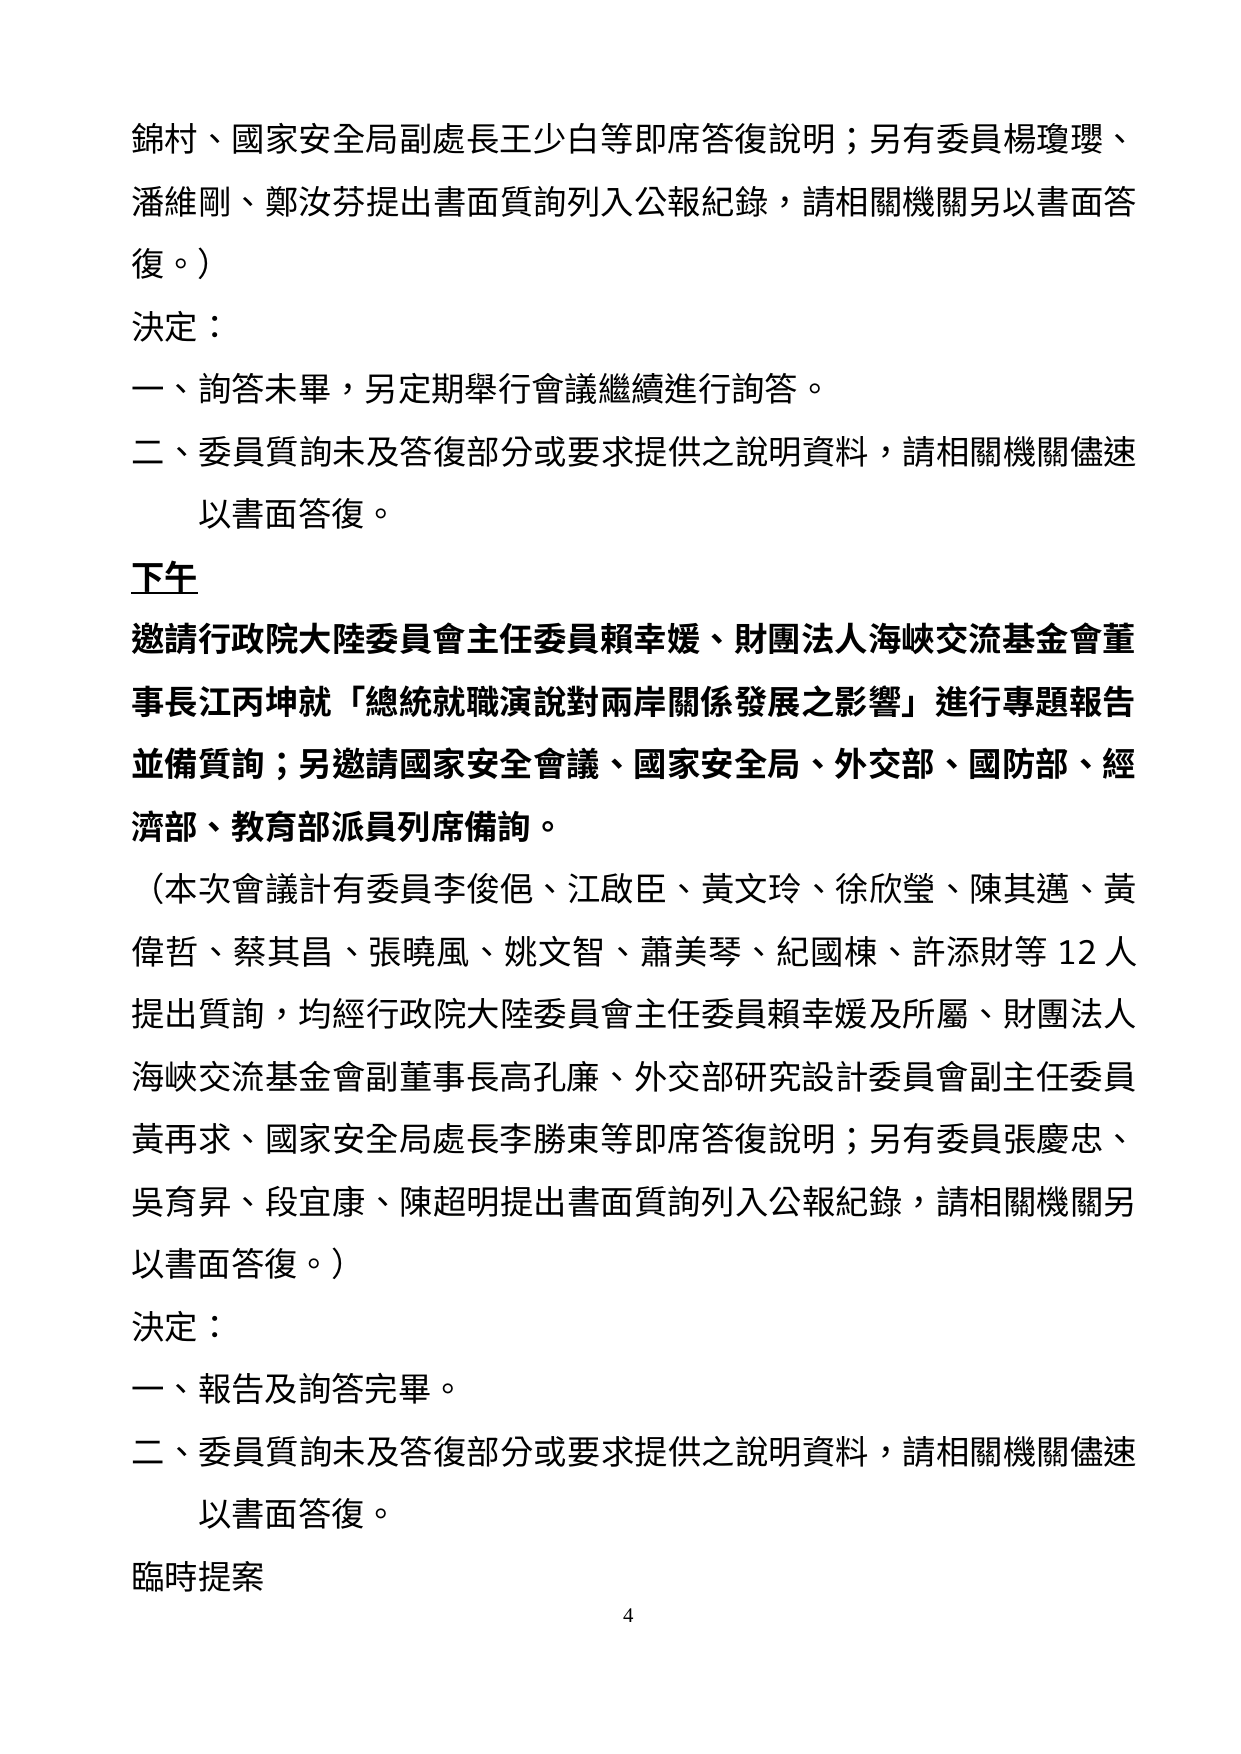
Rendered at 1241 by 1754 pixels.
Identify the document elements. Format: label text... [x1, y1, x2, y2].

text 下午 [131, 533, 1125, 596]
text 臨時提案 [131, 1533, 1125, 1596]
text 二、委員質詢未及答復部分或要求提供之說明資料，請相關機關儘速以書面答復。 [131, 408, 1139, 533]
text （本次會議計有委員李俊俋、江啟臣、黃文玲、徐欣瑩、陳其邁、黃偉哲、蔡其昌、張曉風、姚文智、蕭美琴、紀國棟、許添財等12人提出質詢，均經行政院大陸委員會主任委員賴幸媛及所屬、財團法人海峽交流基金會副董事長高孔廉、外交部研究設計委員會副主任委員黃再求、國家安全局處長李勝東等即席答復說明；另有委員張慶忠、吳育昇、段宜康、陳超明提出書面質詢列入公報紀錄，請相關機關另以書面答復。） [131, 846, 1137, 1283]
text 一、詢答未畢，另定期舉行會議繼續進行詢答。 [131, 346, 1122, 408]
text 一、報告及詢答完畢。 [131, 1346, 1122, 1408]
text 決定： [131, 1283, 1139, 1346]
text 二、委員質詢未及答復部分或要求提供之說明資料，請相關機關儘速以書面答復。 [131, 1408, 1139, 1533]
text （本次會議計有委員段宜康、江啟臣、張慶忠、吳育昇、李俊俋、紀國棟、徐欣瑩、邱文彥、陳超明、黃文玲、陳其邁、張曉風、姚文智、等13人提出質詢，均經內政部部長李鴻源及所屬、法務部副司長林錦村、國家安全局副處長王少白等即席答復說明；另有委員楊瓊瓔、潘維剛、鄭汝芬提出書面質詢列入公報紀錄，請相關機關另以書面答復。） [131, 96, 1137, 283]
text 決定： [131, 283, 1139, 346]
text 邀請行政院大陸委員會主任委員賴幸媛、財團法人海峽交流基金會董事長江丙坤就「總統就職演說對兩岸關係發展之影響」進行專題報告並備質詢；另邀請國家安全會議、國家安全局、外交部、國防部、經濟部、教育部派員列席備詢。 [131, 596, 1137, 846]
